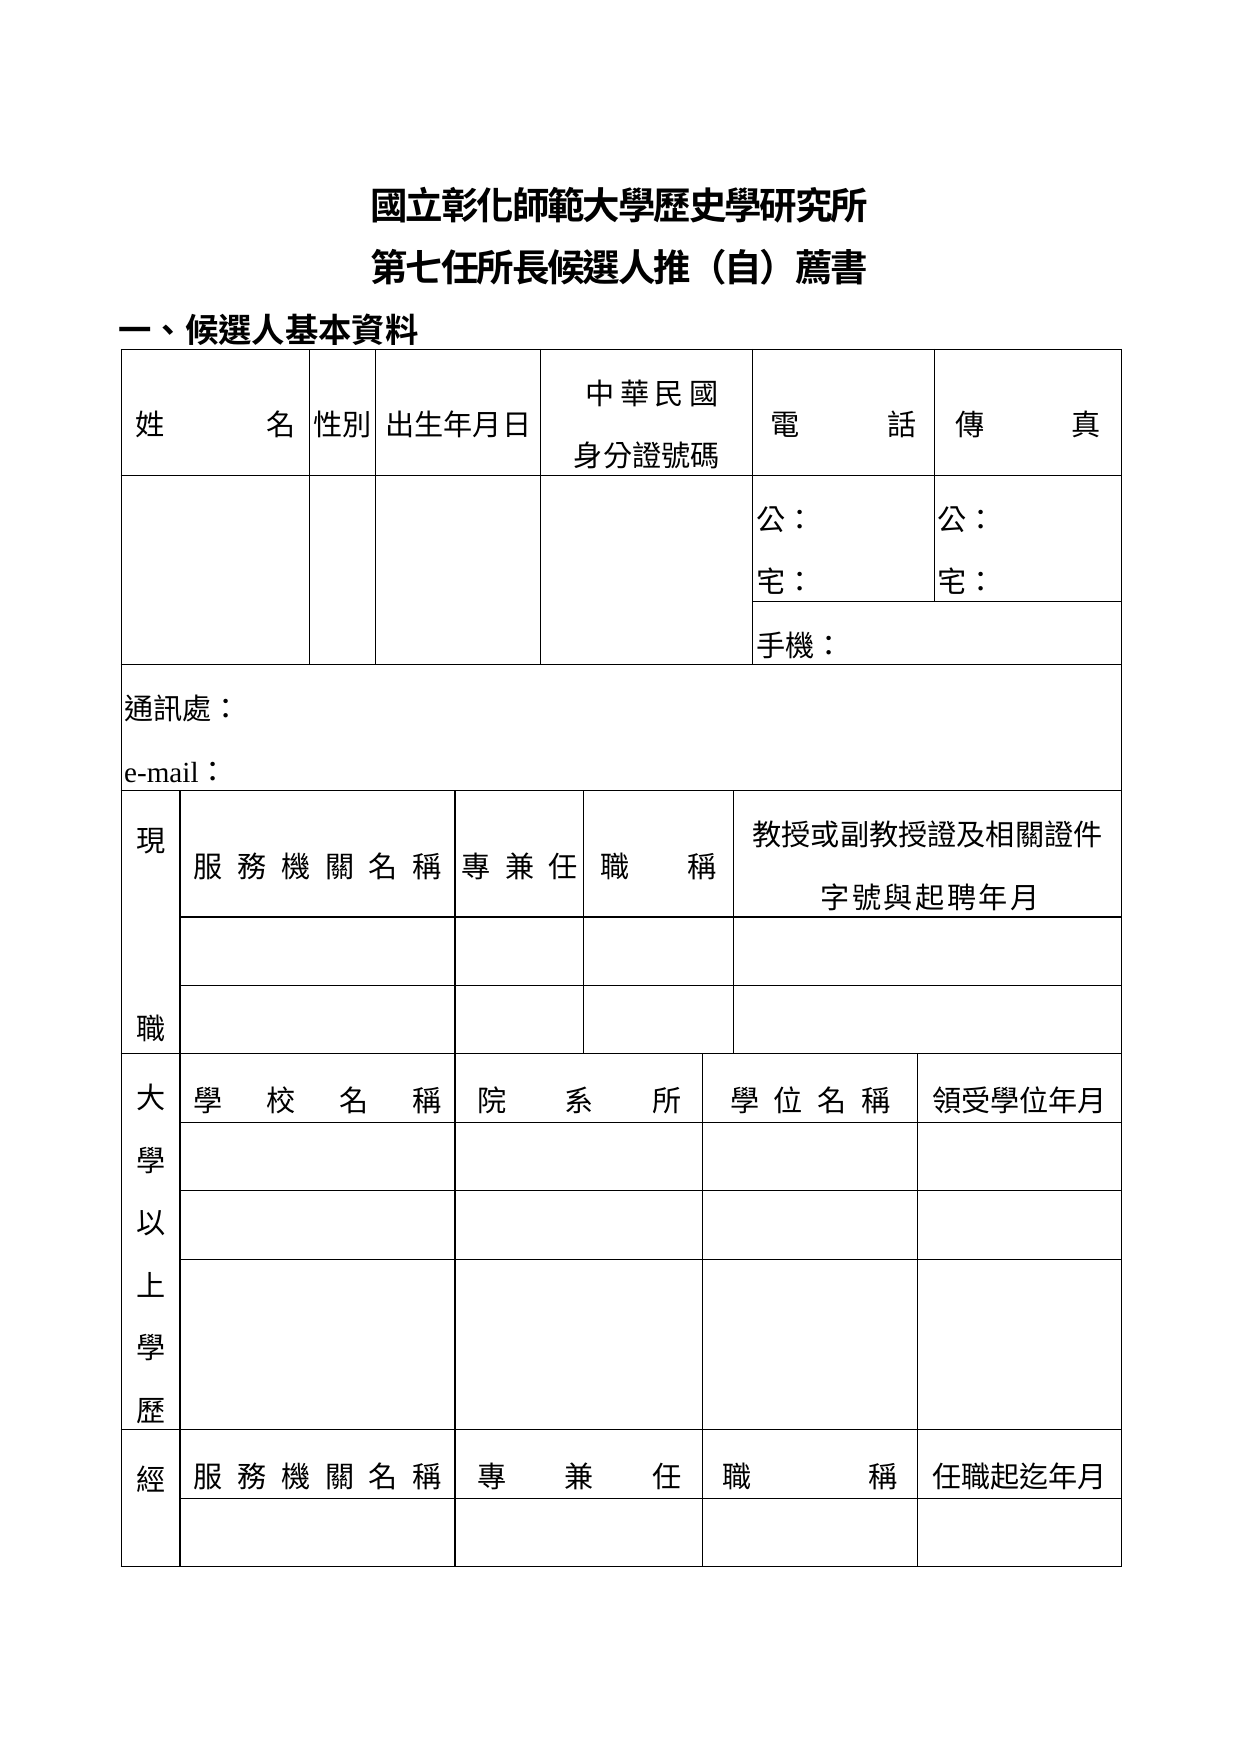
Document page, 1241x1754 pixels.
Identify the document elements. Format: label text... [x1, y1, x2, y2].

table_cell [181, 918, 454, 985]
table_cell [181, 986, 454, 1053]
text 第七任所長候選人推（自）薦書 [118, 224, 1122, 286]
table_cell 專 兼 任 [456, 791, 583, 916]
table_cell 公： 宅： [753, 476, 934, 601]
table_cell [456, 918, 583, 985]
table_cell [456, 1191, 702, 1258]
table_cell [456, 1123, 702, 1190]
table_cell 通訊處： e-mail： [122, 665, 1121, 790]
table_cell 服 務 機 關 名 稱 [181, 791, 454, 916]
table_cell [181, 1191, 454, 1258]
table_header 性別 [310, 350, 375, 475]
table_cell 大 學以上學歷 [122, 1054, 179, 1429]
table_cell 現 職 [122, 791, 179, 1053]
table_cell [918, 1123, 1121, 1190]
table_cell 學 位 名 稱 [703, 1054, 917, 1122]
table_cell [541, 476, 752, 664]
table_cell 服 務 機 關 名 稱 [181, 1430, 454, 1498]
table_header 姓 名 [122, 350, 309, 475]
table_cell [181, 1499, 454, 1566]
table_cell [703, 1499, 917, 1566]
table_cell [918, 1260, 1121, 1429]
table_cell 職 稱 [703, 1430, 917, 1498]
table_cell [181, 1123, 454, 1190]
table_cell [456, 1260, 702, 1429]
table_cell [376, 476, 540, 664]
table_cell 專 兼 任 [456, 1430, 702, 1498]
table_cell [734, 918, 1121, 985]
table_cell [584, 918, 733, 985]
table_header 出生年月日 [376, 350, 540, 475]
table_cell 領受學位年月 [918, 1054, 1121, 1122]
table_cell 手機： [753, 602, 1121, 664]
table_cell [456, 1499, 702, 1566]
table_cell 公： 宅： [935, 476, 1121, 601]
table_cell 教授或副教授證及相關證件 字號與起聘年月 [734, 791, 1121, 916]
table_cell 職 稱 [584, 791, 733, 916]
table_cell [918, 1499, 1121, 1566]
table_header 電 話 [753, 350, 934, 475]
table_header 傳 真 [935, 350, 1121, 475]
table_cell [456, 986, 583, 1053]
table_cell 經 歷 [122, 1430, 179, 1566]
table_cell [584, 986, 733, 1053]
table_cell [703, 1191, 917, 1258]
table_cell [181, 1260, 454, 1429]
table_cell [703, 1123, 917, 1190]
text 一、候選人基本資料 [118, 286, 1122, 349]
table_cell [122, 476, 309, 664]
table_header 中華民國 身分證號碼 [541, 350, 752, 475]
table_cell [918, 1191, 1121, 1258]
table_cell [310, 476, 375, 664]
table_cell 院 系 所 [456, 1054, 702, 1122]
table_cell [734, 986, 1121, 1053]
table_cell 學 校 名 稱 [181, 1054, 454, 1122]
text 國立彰化師範大學歷史學研究所 [118, 161, 1122, 224]
table_cell [703, 1260, 917, 1429]
table_cell 任職起迄年月 [918, 1430, 1121, 1498]
